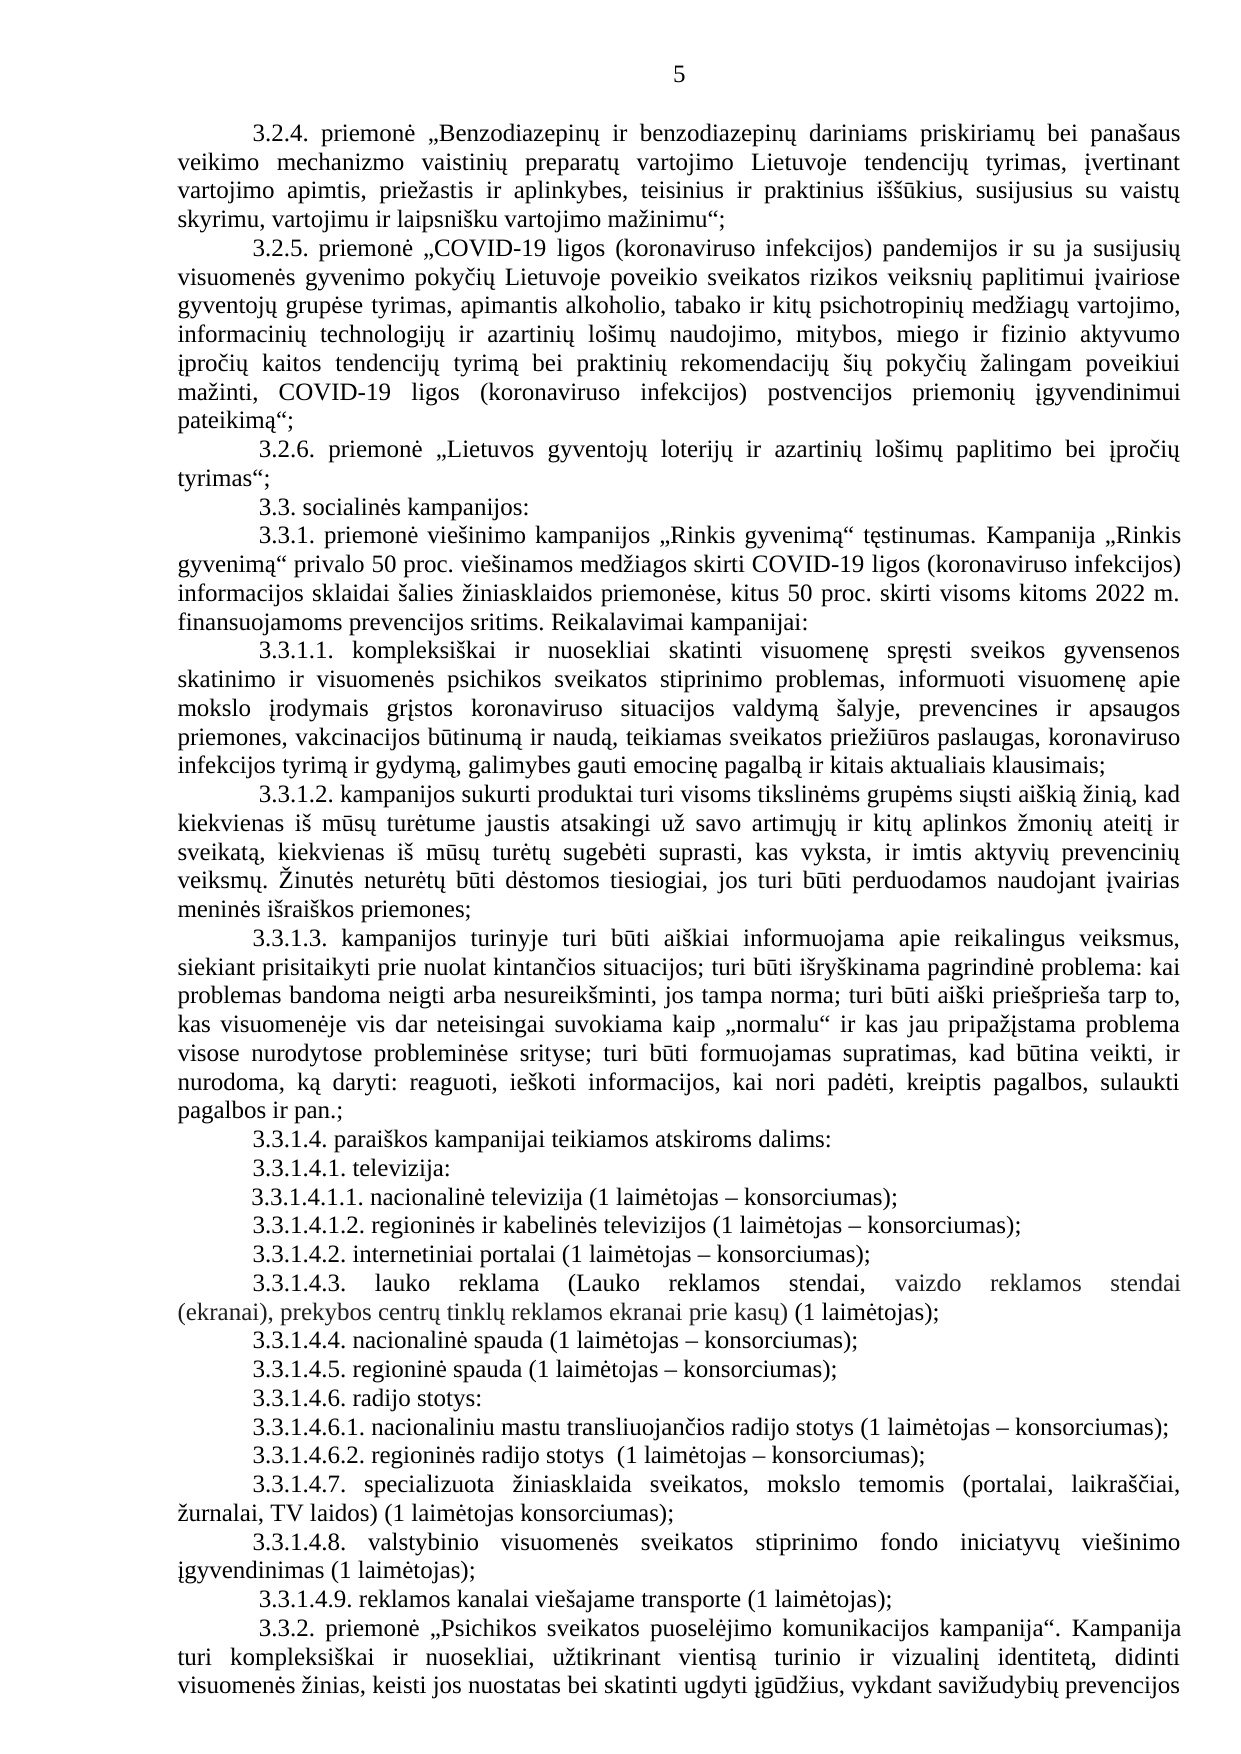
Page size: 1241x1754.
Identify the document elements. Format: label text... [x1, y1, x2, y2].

text 3.3.1. priemonė viešinimo kampanijos „Rinkis gyvenimą“ tęstinumas. Kampanija „Rinkis gyvenimą“ privalo 50 proc. viešinamos medžiagos skirti COVID-19 ligos (koronaviruso infekcijos) informacijos sklaidai šalies žiniasklaidos priemonėse, kitus 50 proc. skirti visoms kitoms 2022 m. finansuojamoms prevencijos sritims. Reikalavimai kampanijai: [177, 521, 1181, 636]
text 3.3.1.4.6.2. regioninės radijo stotys (1 laimėtojas – konsorciumas); [177, 1441, 1181, 1469]
text 3.3.1.4.9. reklamos kanalai viešajame transporte (1 laimėtojas); [177, 1584, 1181, 1613]
text 3.2.4. priemonė „Benzodiazepinų ir benzodiazepinų dariniams priskiriamų bei panašaus veikimo mechanizmo vaistinių preparatų vartojimo Lietuvoje tendencijų tyrimas, įvertinant vartojimo apimtis, priežastis ir aplinkybes, teisinius ir praktinius iššūkius, susijusius su vaistų skyrimu, vartojimu ir laipsnišku vartojimo mažinimu“; [177, 118, 1181, 233]
text 3.3.1.4.5. regioninė spauda (1 laimėtojas – konsorciumas); [177, 1354, 1181, 1383]
text 3.3.1.4.8. valstybinio visuomenės sveikatos stiprinimo fondo iniciatyvų viešinimo įgyvendinimas (1 laimėtojas); [177, 1527, 1181, 1584]
text 3.3.1.4.6. radijo stotys: [177, 1383, 1181, 1412]
text 3.3.1.2. kampanijos sukurti produktai turi visoms tikslinėms grupėms siųsti aiškią žinią, kad kiekvienas iš mūsų turėtume jaustis atsakingi už savo artimųjų ir kitų aplinkos žmonių ateitį ir sveikatą, kiekvienas iš mūsų turėtų sugebėti suprasti, kas vyksta, ir imtis aktyvių prevencinių veiksmų. Žinutės neturėtų būti dėstomos tiesiogiai, jos turi būti perduodamos naudojant įvairias meninės išraiškos priemones; [177, 779, 1181, 923]
text 3.3.1.4.1.2. regioninės ir kabelinės televizijos (1 laimėtojas – konsorciumas); [177, 1211, 1181, 1239]
text 3.3.1.4.1. televizija: [177, 1153, 1181, 1182]
text 3.2.5. priemonė „COVID-19 ligos (koronaviruso infekcijos) pandemijos ir su ja susijusių visuomenės gyvenimo pokyčių Lietuvoje poveikio sveikatos rizikos veiksnių paplitimui įvairiose gyventojų grupėse tyrimas, apimantis alkoholio, tabako ir kitų psichotropinių medžiagų vartojimo, informacinių technologijų ir azartinių lošimų naudojimo, mitybos, miego ir fizinio aktyvumo įpročių kaitos tendencijų tyrimą bei praktinių rekomendacijų šių pokyčių žalingam poveikiui mažinti, COVID-19 ligos (koronaviruso infekcijos) postvencijos priemonių įgyvendinimui pateikimą“; [177, 233, 1181, 434]
text 3.3.1.4.3. lauko reklama (Lauko reklamos stendai, vaizdo reklamos stendai (ekranai), prekybos centrų tinklų reklamos ekranai prie kasų) (1 laimėtojas); [177, 1268, 1181, 1326]
text 3.3. socialinės kampanijos: [177, 492, 1181, 521]
text 3.3.1.1. kompleksiškai ir nuosekliai skatinti visuomenę spręsti sveikos gyvensenos skatinimo ir visuomenės psichikos sveikatos stiprinimo problemas, informuoti visuomenę apie mokslo įrodymais grįstos koronaviruso situacijos valdymą šalyje, prevencines ir apsaugos priemones, vakcinacijos būtinumą ir naudą, teikiamas sveikatos priežiūros paslaugas, koronaviruso infekcijos tyrimą ir gydymą, galimybes gauti emocinę pagalbą ir kitais aktualiais klausimais; [177, 636, 1181, 779]
text 3.3.1.4.6.1. nacionaliniu mastu transliuojančios radijo stotys (1 laimėtojas – konsorciumas); [177, 1412, 1181, 1441]
text 3.3.1.4.7. specializuota žiniasklaida sveikatos, mokslo temomis (portalai, laikraščiai, žurnalai, TV laidos) (1 laimėtojas konsorciumas); [177, 1469, 1181, 1527]
text 3.3.1.3. kampanijos turinyje turi būti aiškiai informuojama apie reikalingus veiksmus, siekiant prisitaikyti prie nuolat kintančios situacijos; turi būti išryškinama pagrindinė problema: kai problemas bandoma neigti arba nesureikšminti, jos tampa norma; turi būti aiški priešprieša tarp to, kas visuomenėje vis dar neteisingai suvokiama kaip „normalu“ ir kas jau pripažįstama problema visose nurodytose probleminėse srityse; turi būti formuojamas supratimas, kad būtina veikti, ir nurodoma, ką daryti: reaguoti, ieškoti informacijos, kai nori padėti, kreiptis pagalbos, sulaukti pagalbos ir pan.; [177, 923, 1181, 1124]
text 3.3.1.4.4. nacionalinė spauda (1 laimėtojas – konsorciumas); [177, 1326, 1181, 1354]
text 3.3.2. priemonė „Psichikos sveikatos puoselėjimo komunikacijos kampanija“. Kampanija turi kompleksiškai ir nuosekliai, užtikrinant vientisą turinio ir vizualinį identitetą, didinti visuomenės žinias, keisti jos nuostatas bei skatinti ugdyti įgūdžius, vykdant savižudybių prevencijos [177, 1613, 1181, 1699]
text 3.2.6. priemonė „Lietuvos gyventojų loterijų ir azartinių lošimų paplitimo bei įpročių tyrimas“; [177, 434, 1181, 492]
text 3.3.1.4. paraiškos kampanijai teikiamos atskiroms dalims: [177, 1124, 1181, 1153]
text 3.3.1.4.1.1. nacionalinė televizija (1 laimėtojas – konsorciumas); [177, 1182, 1181, 1211]
text 3.3.1.4.2. internetiniai portalai (1 laimėtojas – konsorciumas); [177, 1239, 1181, 1268]
